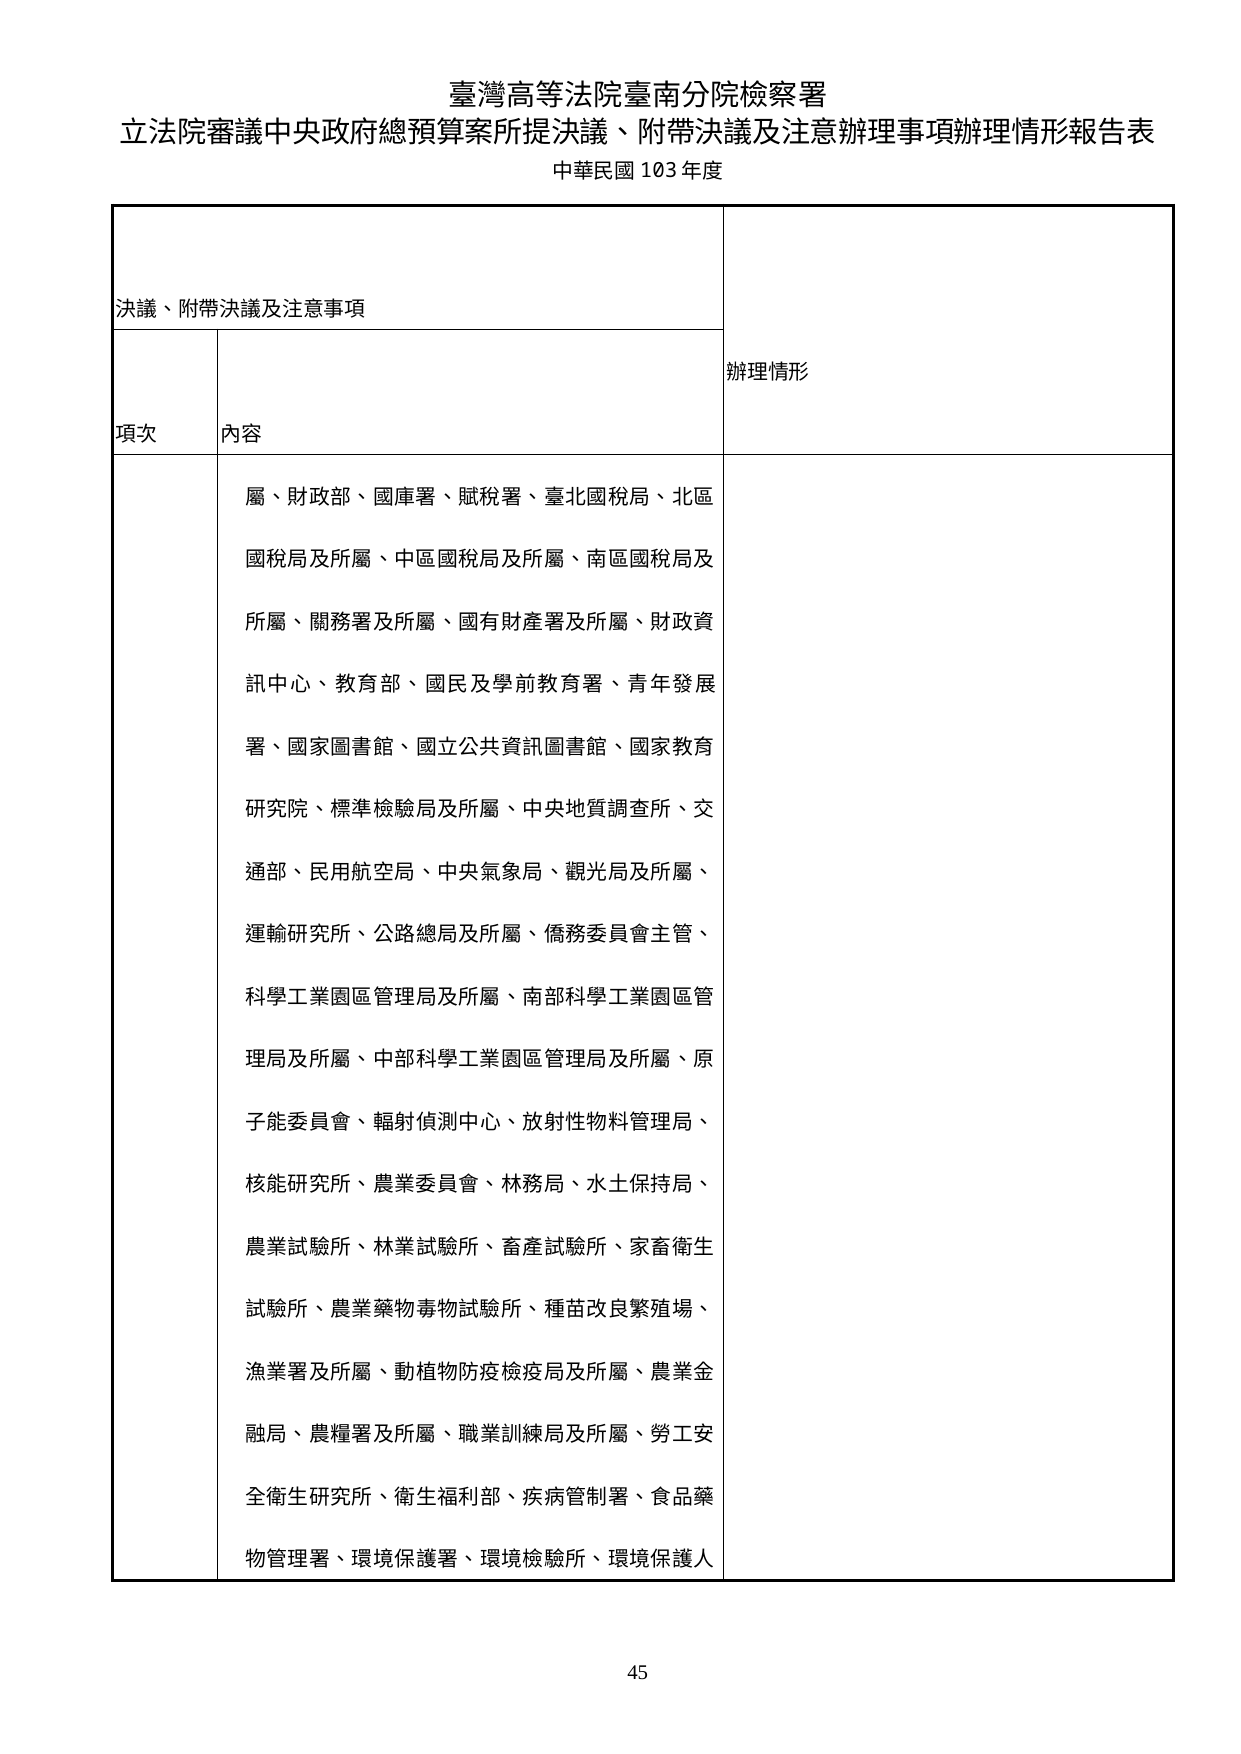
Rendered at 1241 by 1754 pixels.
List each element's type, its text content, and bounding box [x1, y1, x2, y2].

table_cell 內容 [218, 330, 723, 453]
table_header 決議、附帶決議及注意事項 [114, 207, 723, 328]
table_cell 項次 [114, 330, 217, 453]
table_cell [724, 455, 1172, 1578]
table_cell 屬、財政部、國庫署、賦稅署、臺北國稅局、北區國稅局及所屬、中區國稅局及所屬、南區國稅局及所屬、關務署及所屬、國有財產署及所屬、財政資訊中心、教育部、國民及學前教育署、青年發展署、國家圖書館、國立公共資訊圖書館、國家教育研究院、標準檢驗局及所屬、中央地質調查所、交通部、民用航空局、中央氣象局、觀光局及所屬、運輸研究所、公路總局及所屬、僑務委員會主管、科學工業園區管理局及所屬、南部科學工業園區管理局及所屬、中部科學工業園區管理局及所屬、原子能委員會、輻射偵測中心、放射性物料管理局、核能研究所、農業委員會、林務局、水土保持局、農業試驗所、林業試驗所、畜產試驗所、家畜衛生試驗所、農業藥物毒物試驗所、種苗改良繁殖場、漁業署及所屬、動植物防疫檢疫局及所屬、農業金融局、農糧署及所屬、職業訓練局及所屬、勞工安全衛生研究所、衛生福利部、疾病管制署、食品藥物管理署、環境保護署、環境檢驗所、環境保護人 [218, 455, 723, 1578]
table_cell [114, 455, 217, 1578]
table_header 辦理情形 [724, 207, 1172, 453]
